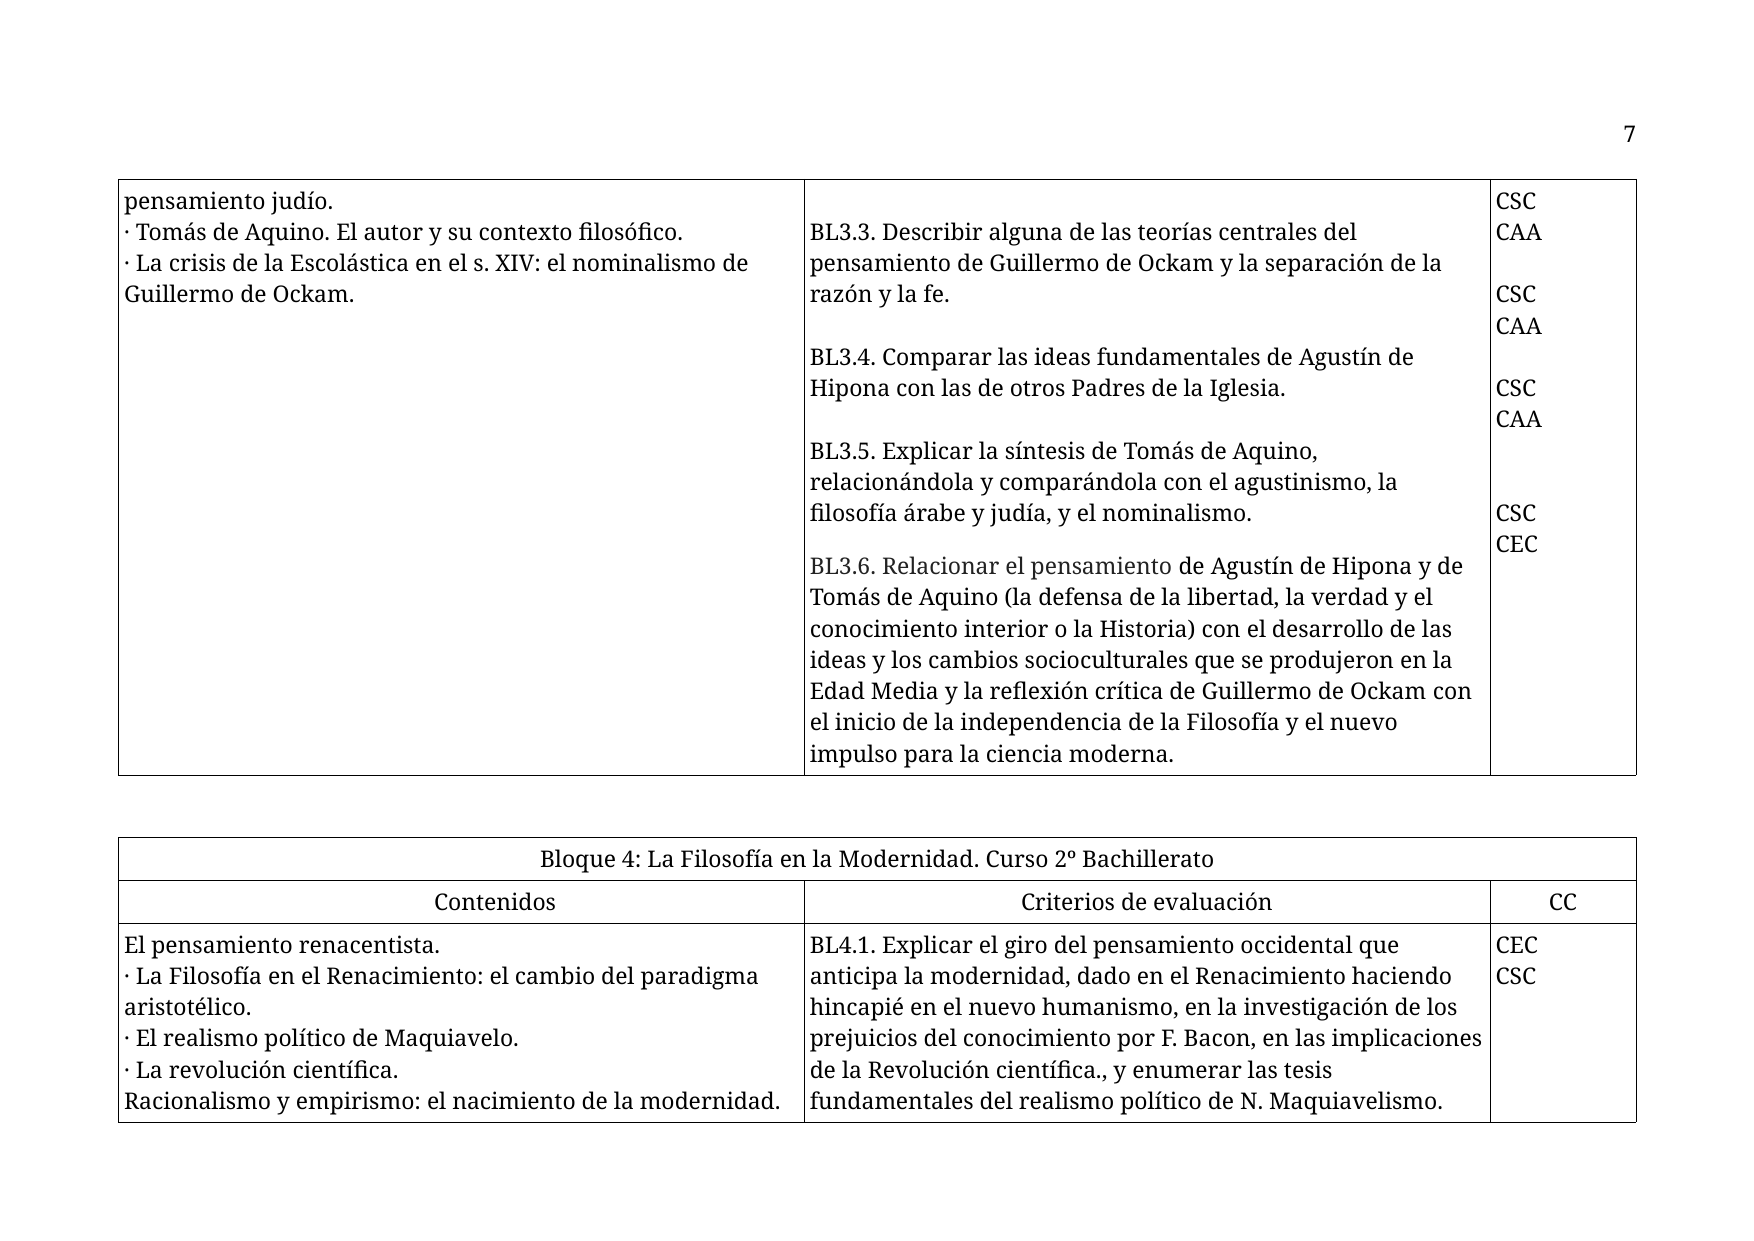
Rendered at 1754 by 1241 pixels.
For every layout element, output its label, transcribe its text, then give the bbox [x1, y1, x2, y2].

table_cell Contenidos [119, 881, 804, 923]
table_cell BL3.3. Describir alguna de las teorías centrales del pensamiento de Guillermo de Ockam y la separación de la razón y la fe. BL3.4. Comparar las ideas fundamentales de Agustín de Hipona con las de otros Padres de la Iglesia. BL3.5. Explicar la síntesis de Tomás de Aquino, relacionándola y comparándola con el agustinismo, la filosofía árabe y judía, y el nominalismo. BL3.6. Relacionar el pensamiento de Agustín de Hipona y de Tomás de Aquino (la defensa de la libertad, la verdad y el conocimiento interior o la Historia) con el desarrollo de las ideas y los cambios socioculturales que se produjeron en la Edad Media y la reflexión crítica de Guillermo de Ockam con el inicio de la independencia de la Filosofía y el nuevo impulso para la ciencia moderna. [805, 180, 1490, 774]
table_cell CSC CAA CSC CAA CSC CAA CSC CEC [1491, 180, 1636, 774]
table_cell BL4.1. Explicar el giro del pensamiento occidental que anticipa la modernidad, dado en el Renacimiento haciendo hincapié en el nuevo humanismo, en la investigación de los prejuicios del conocimiento por F. Bacon, en las implicaciones de la Revolución científica., y enumerar las tesis fundamentales del realismo político de N. Maquiavelismo. [805, 924, 1490, 1122]
table_cell El pensamiento renacentista. · La Filosofía en el Renacimiento: el cambio del paradigma aristotélico. · El realismo político de Maquiavelo. · La revolución científica. Racionalismo y empirismo: el nacimiento de la modernidad. [119, 924, 804, 1122]
table_header Bloque 4: La Filosofía en la Modernidad. Curso 2º Bachillerato [119, 838, 1636, 880]
table_cell CEC CSC [1491, 924, 1636, 1122]
table_cell CC [1491, 881, 1636, 923]
table_cell pensamiento judío. · Tomás de Aquino. El autor y su contexto filosófico. · La crisis de la Escolástica en el s. XIV: el nominalismo de Guillermo de Ockam. [119, 180, 804, 774]
table_cell Criterios de evaluación [805, 881, 1490, 923]
